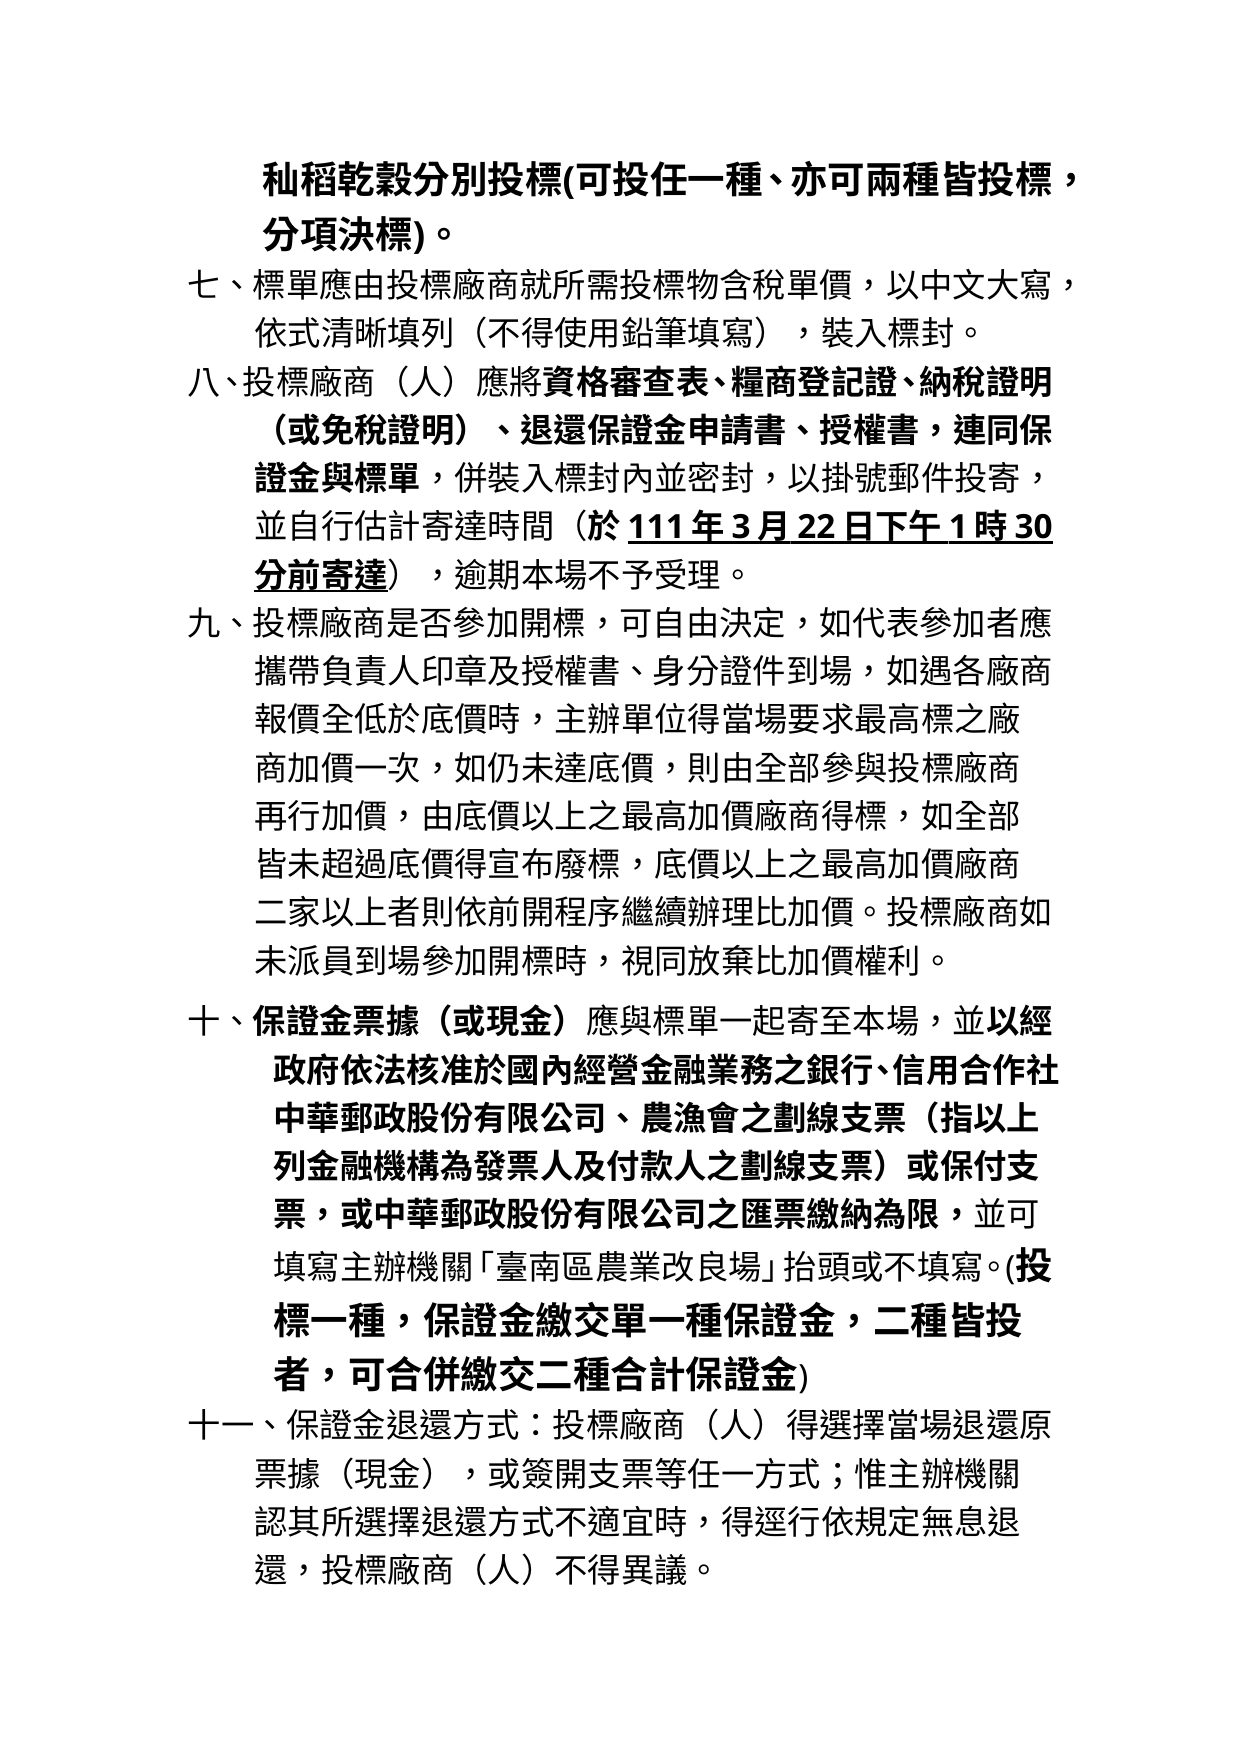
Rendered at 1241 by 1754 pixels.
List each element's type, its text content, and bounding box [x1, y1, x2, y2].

text 十一、保證金退還方式：投標廠商（人）得選擇當場退還原票據（現金），或簽開支票等任一方式；惟主辦機關認其所選擇退還方式不適宜時，得逕行依規定無息退還，投標廠商（人）不得異議。 [187, 1399, 1053, 1592]
text 七、標單應由投標廠商就所需投標物含稅單價，以中文大寫，依式清晰填列（不得使用鉛筆填寫），裝入標封。 [187, 259, 1053, 355]
text 八、投標廠商（人）應將資格審查表、糧商登記證、納稅證明（或免稅證明）、退還保證金申請書、授權書，連同保證金與標單，併裝入標封內並密封，以掛號郵件投寄，並自行估計寄達時間（於111年3月22日下午1時30分前寄達），逾期本場不予受理。 [187, 355, 1053, 597]
text 六、開標日期：定於111年3月22日下午2時在本場會議室（臺南市新化區牧場70號行政大樓二樓）開標，投標廠商應於開標前30分鐘將標單連同保證金、相關證件影本寄達本場，逾期無效。投標廠商應就稉稻乾穀、秈稻乾穀分別投標(可投任一種、亦可兩種皆投標，分項決標)。 [187, 150, 1053, 259]
text 十、保證金票據（或現金）應與標單一起寄至本場，並以經政府依法核准於國內經營金融業務之銀行、信用合作社、中華郵政股份有限公司、農漁會之劃線支票（指以上列金融機構為發票人及付款人之劃線支票）或保付支票，或中華郵政股份有限公司之匯票繳納為限，並可填寫主辦機關「臺南區農業改良場」抬頭或不填寫。(投標一種，保證金繳交單一種保證金，二種皆投者，可合併繳交二種合計保證金) [187, 995, 1053, 1399]
text 九、投標廠商是否參加開標，可自由決定，如代表參加者應攜帶負責人印章及授權書、身分證件到場，如遇各廠商報價全低於底價時，主辦單位得當場要求最高標之廠商加價一次，如仍未達底價，則由全部參與投標廠商再行加價，由底價以上之最高加價廠商得標，如全部皆未超過底價得宣布廢標，底價以上之最高加價廠商二家以上者則依前開程序繼續辦理比加價。投標廠商如未派員到場參加開標時，視同放棄比加價權利。 [187, 597, 1053, 983]
